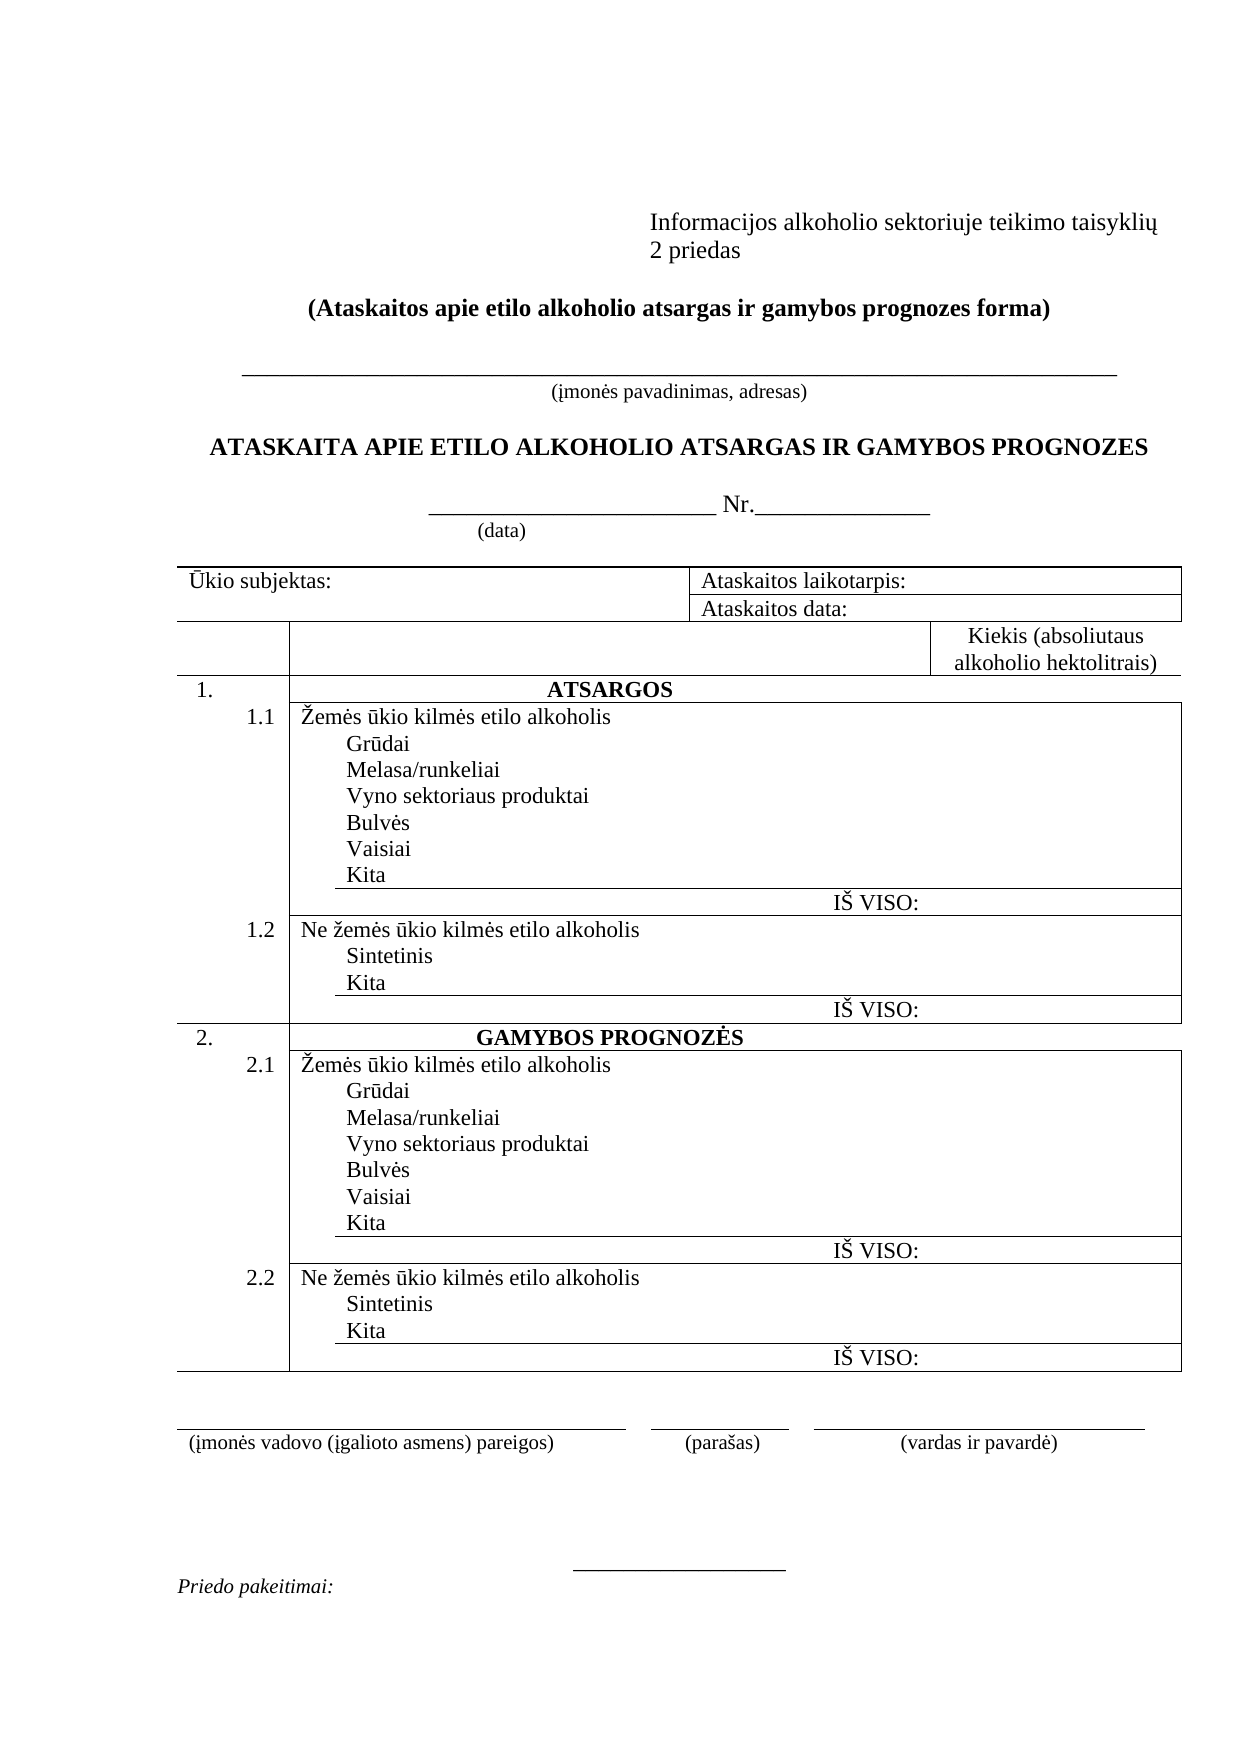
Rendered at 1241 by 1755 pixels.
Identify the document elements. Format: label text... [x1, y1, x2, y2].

table_cell [232, 1209, 289, 1236]
table_cell [930, 1104, 1181, 1130]
table_cell Žemės ūkio kilmės etilo alkoholis [290, 1051, 930, 1077]
table_cell [177, 1157, 232, 1183]
table_cell [290, 995, 335, 1023]
table_cell [930, 1344, 1181, 1371]
table_cell [177, 1209, 232, 1236]
table_cell [177, 1290, 232, 1317]
table_cell 1.1 [232, 702, 289, 730]
table_cell [232, 1157, 289, 1183]
table_cell Grūdai [335, 1078, 930, 1104]
table_cell Vaisiai [335, 835, 930, 861]
table_cell [232, 1183, 289, 1209]
table_cell [930, 809, 1181, 835]
table_cell [177, 1050, 232, 1077]
table_cell [290, 835, 335, 861]
table_cell [290, 1157, 335, 1183]
table_cell [232, 783, 289, 809]
table_cell [930, 1209, 1181, 1236]
table_cell [177, 1236, 232, 1263]
table_cell [177, 730, 232, 756]
table_cell [930, 1237, 1181, 1263]
table_cell Vyno sektoriaus produktai [335, 1130, 930, 1157]
table_cell Ne žemės ūkio kilmės etilo alkoholis [290, 1264, 930, 1290]
table_cell [930, 676, 1181, 702]
table_cell Ne žemės ūkio kilmės etilo alkoholis [290, 916, 930, 943]
table_cell Grūdai [335, 730, 930, 756]
table_cell [290, 1104, 335, 1130]
table_cell 2.2 [232, 1263, 289, 1290]
table_cell [177, 1078, 232, 1104]
text (data) [402, 518, 1181, 542]
table_cell [232, 730, 289, 756]
table_cell [177, 969, 232, 995]
table_cell [177, 995, 232, 1023]
table_header Ūkio subjektas: [177, 568, 689, 594]
table_cell [177, 888, 232, 915]
table_cell [177, 783, 232, 809]
table_cell [232, 995, 289, 1023]
table_cell [177, 861, 232, 888]
table_cell [232, 1130, 289, 1157]
table_cell [232, 969, 289, 995]
table_cell Žemės ūkio kilmės etilo alkoholis [290, 703, 930, 730]
table_cell [930, 1024, 1181, 1050]
table_cell [290, 969, 335, 995]
table_cell [930, 835, 1181, 861]
table_cell [232, 756, 289, 782]
table_cell IŠ VISO: [335, 889, 930, 915]
table_cell [930, 756, 1181, 782]
table_cell Sintetinis [335, 1290, 930, 1317]
table_cell [232, 1078, 289, 1104]
table_cell [177, 1130, 232, 1157]
table_cell [177, 702, 232, 730]
table_cell [930, 916, 1181, 943]
table_cell IŠ VISO: [335, 1237, 930, 1263]
table_header [626, 1429, 651, 1459]
table_cell IŠ VISO: [335, 1344, 930, 1371]
table_cell [290, 861, 335, 888]
table_cell [177, 756, 232, 782]
table_cell [290, 1209, 335, 1236]
table_cell Bulvės [335, 809, 930, 835]
table_cell 2. [177, 1024, 232, 1050]
table_cell [232, 861, 289, 888]
table_cell [232, 1317, 289, 1343]
table_cell [930, 969, 1181, 995]
table_cell Melasa/runkeliai [335, 756, 930, 782]
table_cell [232, 888, 289, 915]
table_cell [232, 1343, 289, 1371]
table_cell GamybOS PROGNOZĖS [290, 1024, 930, 1050]
table_cell [930, 889, 1181, 915]
table_cell [930, 1078, 1181, 1104]
table_cell Sintetinis [335, 943, 930, 969]
table_cell Bulvės [335, 1157, 930, 1183]
table_cell Kita [335, 861, 930, 888]
table_cell [290, 783, 335, 809]
table_cell 1. [177, 676, 232, 702]
table_cell Kita [335, 969, 930, 995]
table_cell [290, 1130, 335, 1157]
table_cell [177, 1104, 232, 1130]
text _________________ [177, 1545, 1181, 1574]
table_cell Melasa/runkeliai [335, 1104, 930, 1130]
table_header (parašas) [651, 1430, 788, 1459]
table_cell [177, 1183, 232, 1209]
table_cell [290, 1290, 335, 1317]
table_cell [290, 809, 335, 835]
text 2 priedas [649, 235, 1181, 264]
table_cell 2.1 [232, 1050, 289, 1077]
table_cell [177, 809, 232, 835]
table_cell Kiekis (absoliutaus alkoholio hektolitrais) [931, 622, 1181, 675]
table_cell [232, 835, 289, 861]
table_header Ataskaitos laikotarpis: [690, 568, 1181, 594]
table_cell [930, 996, 1181, 1023]
table_cell [290, 943, 335, 969]
table_cell [930, 703, 1181, 730]
table_cell [232, 1104, 289, 1130]
table_cell [930, 1264, 1181, 1290]
table_cell [290, 622, 930, 675]
text ______________________________________________________________________ [177, 350, 1181, 379]
text Informacijos alkoholio sektoriuje teikimo taisyklių [649, 207, 1181, 235]
table_cell [930, 730, 1181, 756]
table_header (įmonės vadovo (įgalioto asmens) pareigos) [177, 1430, 626, 1459]
table_cell [290, 730, 335, 756]
table_cell [177, 594, 689, 621]
table_cell Ataskaitos data: [690, 595, 1181, 621]
table_cell [930, 1051, 1181, 1077]
text Priedo pakeitimai: [177, 1574, 1181, 1598]
table_cell Vyno sektoriaus produktai [335, 783, 930, 809]
table_cell [177, 622, 232, 675]
table_cell [232, 1290, 289, 1317]
table_cell [232, 809, 289, 835]
table_cell [177, 835, 232, 861]
table_header [789, 1429, 813, 1459]
table_cell [290, 1183, 335, 1209]
text _______________________ Nr.______________ [177, 489, 1181, 518]
table_cell [232, 676, 289, 702]
text (įmonės pavadinimas, adresas) [177, 379, 1181, 403]
table_cell [177, 1317, 232, 1343]
table_cell IŠ VISO: [335, 996, 930, 1023]
table_cell [177, 915, 232, 943]
table_cell 1.2 [232, 915, 289, 943]
table_cell Kita [335, 1209, 930, 1236]
table_cell [930, 861, 1181, 888]
table_cell [232, 622, 289, 675]
table_cell Kita [335, 1317, 930, 1343]
table_cell [177, 1263, 232, 1290]
table_cell [232, 1236, 289, 1263]
table_header (vardas ir pavardė) [814, 1430, 1144, 1459]
table_cell Vaisiai [335, 1183, 930, 1209]
table_cell [290, 1343, 335, 1371]
table_cell [177, 1343, 232, 1371]
table_cell [930, 783, 1181, 809]
table_cell [290, 1236, 335, 1263]
table_cell ATSARGOS [290, 676, 930, 702]
table_cell [930, 943, 1181, 969]
table_cell [290, 888, 335, 915]
table_cell [930, 1317, 1181, 1343]
text Ataskaita apie etilo alkoholIO ATSARGAS IR GAMYBOS PROGNOZES [177, 432, 1181, 461]
table_cell [930, 1290, 1181, 1317]
table_cell [930, 1130, 1181, 1157]
table_cell [930, 1157, 1181, 1183]
table_cell [232, 1024, 289, 1050]
table_cell [290, 756, 335, 782]
table_cell [290, 1078, 335, 1104]
text (Ataskaitos apie etilo alkoholio atsargas ir gamybos prognozes forma) [177, 293, 1181, 322]
table_cell [290, 1317, 335, 1343]
table_cell [930, 1183, 1181, 1209]
table_cell [232, 943, 289, 969]
table_cell [177, 943, 232, 969]
